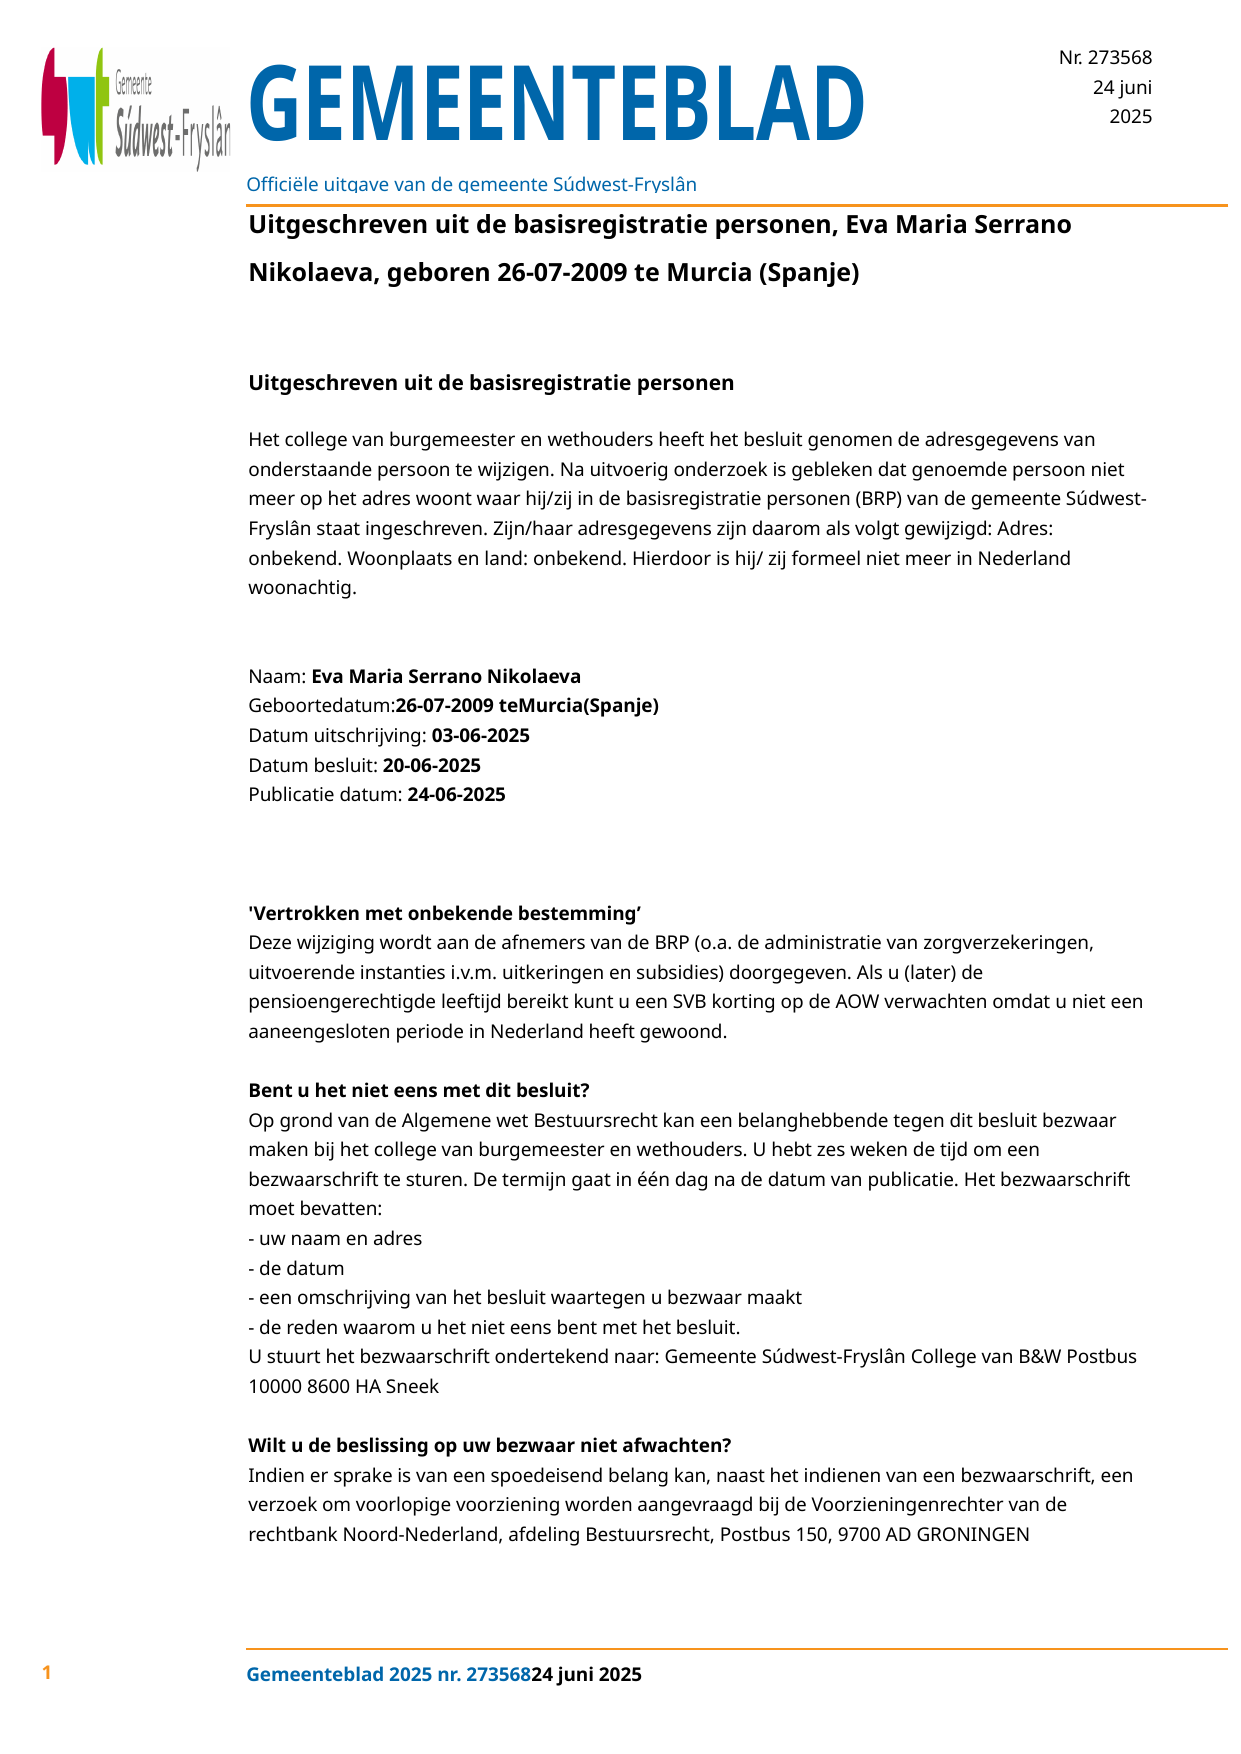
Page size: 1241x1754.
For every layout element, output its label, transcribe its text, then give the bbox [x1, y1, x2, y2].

text Bent u het niet eens met dit besluit? [248, 1077, 1152, 1103]
text - een omschrijving van het besluit waartegen u bezwaar maakt [248, 1284, 1152, 1310]
text Indien er sprake is van een spoedeisend belang kan, naast het indienen van een bezwaarschrift, een verzoek om voorlopige voorziening worden aangevraagd bij de Voorzieningenrechter van de rechtbank Noord-Nederland, afdeling Bestuursrecht, Postbus 150, 9700 AD GRONINGEN [248, 1462, 1152, 1547]
text U stuurt het bezwaarschrift ondertekend naar: Gemeente Súdwest-Fryslân College van B&W Postbus 10000 8600 HA Sneek [248, 1343, 1152, 1399]
text Het college van burgemeester en wethouders heeft het besluit genomen de adresgegevens van onderstaande persoon te wijzigen. Na uitvoerig onderzoek is gebleken dat genoemde persoon niet meer op het adres woont waar hij/zij in de basisregistratie personen (BRP) van de gemeente Súdwest-Fryslân staat ingeschreven. Zijn/haar adresgegevens zijn daarom als volgt gewijzigd: Adres: onbekend. Woonplaats en land: onbekend. Hierdoor is hij/ zij formeel niet meer in Nederland woonachtig. [248, 426, 1152, 600]
text - de datum [248, 1255, 1152, 1280]
text 'Vertrokken met onbekende bestemming’ [248, 900, 1152, 925]
text - uw naam en adres [248, 1225, 1152, 1251]
text Geboortedatum:26-07-2009 teMurcia(Spanje) [248, 693, 1152, 718]
text Publicatie datum: 24-06-2025 [248, 781, 1152, 807]
text Datum besluit: 20-06-2025 [248, 752, 1152, 777]
text Naam: Eva Maria Serrano Nikolaeva [248, 663, 1152, 689]
text Datum uitschrijving: 03-06-2025 [248, 722, 1152, 748]
text Uitgeschreven uit de basisregistratie personen [248, 368, 1152, 397]
text Uitgeschreven uit de basisregistratie personen, Eva Maria Serrano Nikolaeva, geboren 26-07-2009 te Murcia (Spanje) [248, 207, 1152, 288]
text Op grond van de Algemene wet Bestuursrecht kan een belanghebbende tegen dit besluit bezwaar maken bij het college van burgemeester en wethouders. U hebt zes weken de tijd om een bezwaarschrift te sturen. De termijn gaat in één dag na de datum van publicatie. Het bezwaarschrift moet bevatten: [248, 1107, 1152, 1221]
text Wilt u de beslissing op uw bezwaar niet afwachten? [248, 1432, 1152, 1458]
text Deze wijziging wordt aan de afnemers van de BRP (o.a. de administratie van zorgverzekeringen, uitvoerende instanties i.v.m. uitkeringen en subsidies) doorgegeven. Als u (later) de pensioengerechtigde leeftijd bereikt kunt u een SVB korting op de AOW verwachten omdat u niet een aaneengesloten periode in Nederland heeft gewoond. [248, 929, 1152, 1044]
picture [41, 47, 231, 172]
text - de reden waarom u het niet eens bent met het besluit. [248, 1314, 1152, 1339]
